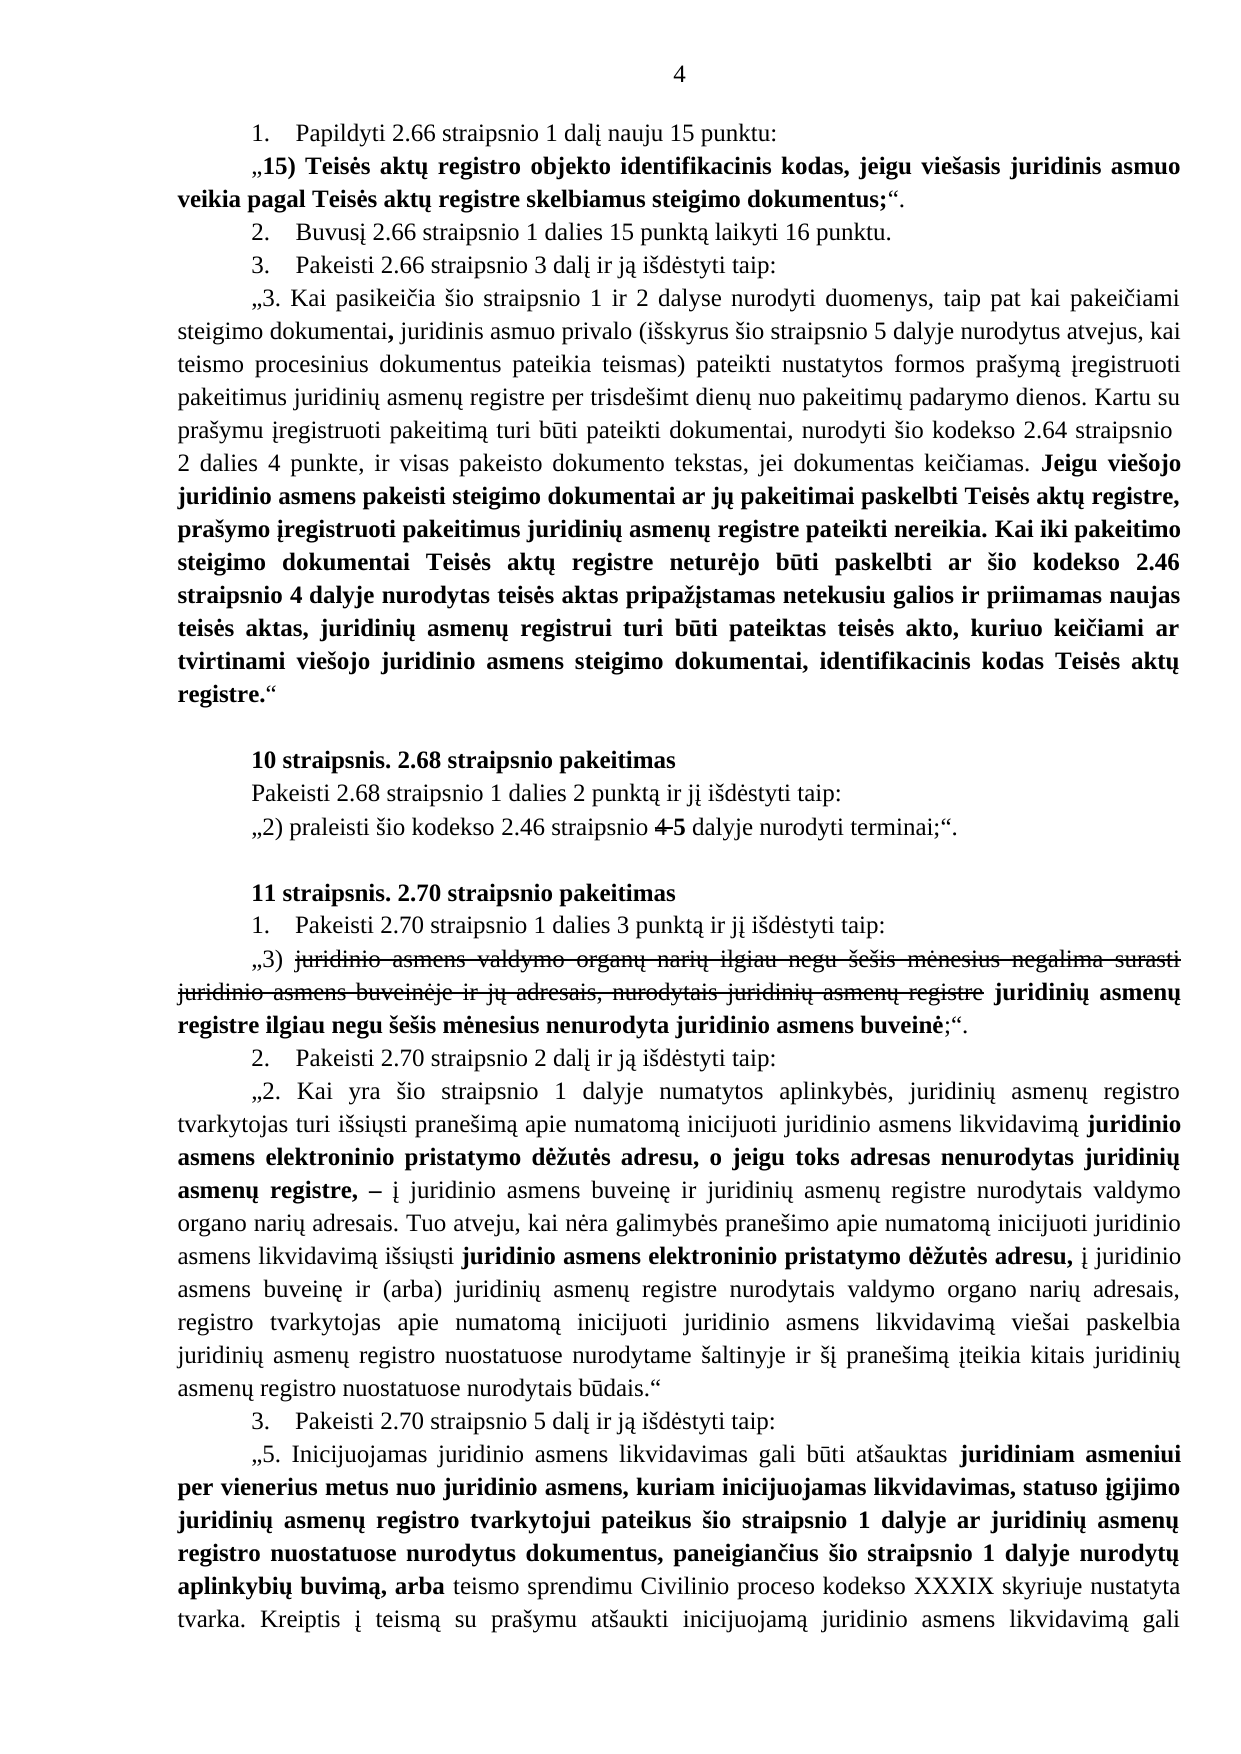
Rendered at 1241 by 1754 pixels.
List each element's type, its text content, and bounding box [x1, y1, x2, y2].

text „2. Kai yra šio straipsnio 1 dalyje numatytos aplinkybės, juridinių asmenų registro tvarkytojas turi išsiųsti pranešimą apie numatomą inicijuoti juridinio asmens likvidavimą juridinio asmens elektroninio pristatymo dėžutės adresu, o jeigu toks adresas nenurodytas juridinių asmenų registre, – į juridinio asmens buveinę ir juridinių asmenų registre nurodytais valdymo organo narių adresais. Tuo atveju, kai nėra galimybės pranešimo apie numatomą inicijuoti juridinio asmens likvidavimą išsiųsti juridinio asmens elektroninio pristatymo dėžutės adresu, į juridinio asmens buveinę ir (arba) juridinių asmenų registre nurodytais valdymo organo narių adresais, registro tvarkytojas apie numatomą inicijuoti juridinio asmens likvidavimą viešai paskelbia juridinių asmenų registro nuostatuose nurodytame šaltinyje ir šį pranešimą įteikia kitais juridinių asmenų registro nuostatuose nurodytais būdais.“ [177, 1076, 1181, 1402]
text 1. Pakeisti 2.70 straipsnio 1 dalies 3 punktą ir jį išdėstyti taip: [251, 911, 1181, 939]
text 10 straipsnis. 2.68 straipsnio pakeitimas [177, 746, 1181, 774]
text 2. Buvusį 2.66 straipsnio 1 dalies 15 punktą laikyti 16 punktu. [177, 217, 1181, 246]
text 2. Pakeisti 2.70 straipsnio 2 dalį ir ją išdėstyti taip: [177, 1043, 1181, 1071]
text „3. Kai pasikeičia šio straipsnio 1 ir 2 dalyse nurodyti duomenys, taip pat kai pakeičiami steigimo dokumentai, juridinis asmuo privalo (išskyrus šio straipsnio 5 dalyje nurodytus atvejus, kai teismo procesinius dokumentus pateikia teismas) pateikti nustatytos formos prašymą įregistruoti pakeitimus juridinių asmenų registre per trisdešimt dienų nuo pakeitimų padarymo dienos. Kartu su prašymu įregistruoti pakeitimą turi būti pateikti dokumentai, nurodyti šio kodekso 2.64 straipsnio 2 dalies 4 punkte, ir visas pakeisto dokumento tekstas, jei dokumentas keičiamas. Jeigu viešojo juridinio asmens pakeisti steigimo dokumentai ar jų pakeitimai paskelbti Teisės aktų registre, prašymo įregistruoti pakeitimus juridinių asmenų registre pateikti nereikia. Kai iki pakeitimo steigimo dokumentai Teisės aktų registre neturėjo būti paskelbti ar šio kodekso 2.46 straipsnio 4 dalyje nurodytas teisės aktas pripažįstamas netekusiu galios ir priimamas naujas teisės aktas, juridinių asmenų registrui turi būti pateiktas teisės akto, kuriuo keičiami ar tvirtinami viešojo juridinio asmens steigimo dokumentai, identifikacinis kodas Teisės aktų registre.“ [177, 283, 1181, 708]
text „15) Teisės aktų registro objekto identifikacinis kodas, jeigu viešasis juridinis asmuo veikia pagal Teisės aktų registre skelbiamus steigimo dokumentus;“. [177, 151, 1181, 213]
text 1. Papildyti 2.66 straipsnio 1 dalį nauju 15 punktu: [177, 118, 1181, 147]
text Pakeisti 2.68 straipsnio 1 dalies 2 punktą ir jį išdėstyti taip: [177, 778, 1181, 807]
text „2) praleisti šio kodekso 2.46 straipsnio 4 5 dalyje nurodyti terminai;“. [177, 812, 1181, 840]
text „5. Inicijuojamas juridinio asmens likvidavimas gali būti atšauktas juridiniam asmeniui per vienerius metus nuo juridinio asmens, kuriam inicijuojamas likvidavimas, statuso įgijimo juridinių asmenų registro tvarkytojui pateikus šio straipsnio 1 dalyje ar juridinių asmenų registro nuostatuose nurodytus dokumentus, paneigiančius šio straipsnio 1 dalyje nurodytų aplinkybių buvimą, arba teismo sprendimu Civilinio proceso kodekso XXXIX skyriuje nustatyta tvarka. Kreiptis į teismą su prašymu atšaukti inicijuojamą juridinio asmens likvidavimą gali [177, 1439, 1181, 1633]
text 3. Pakeisti 2.70 straipsnio 5 dalį ir ją išdėstyti taip: [251, 1406, 1181, 1435]
text „3) juridinio asmens valdymo organų narių ilgiau negu šešis mėnesius negalima surasti juridinio asmens buveinėje ir jų adresais, nurodytais juridinių asmenų registre juridinių asmenų registre ilgiau negu šešis mėnesius nenurodyta juridinio asmens buveinė;“. [177, 944, 1181, 1038]
text 11 straipsnis. 2.70 straipsnio pakeitimas [177, 878, 1181, 906]
text 3. Pakeisti 2.66 straipsnio 3 dalį ir ją išdėstyti taip: [177, 250, 1181, 279]
